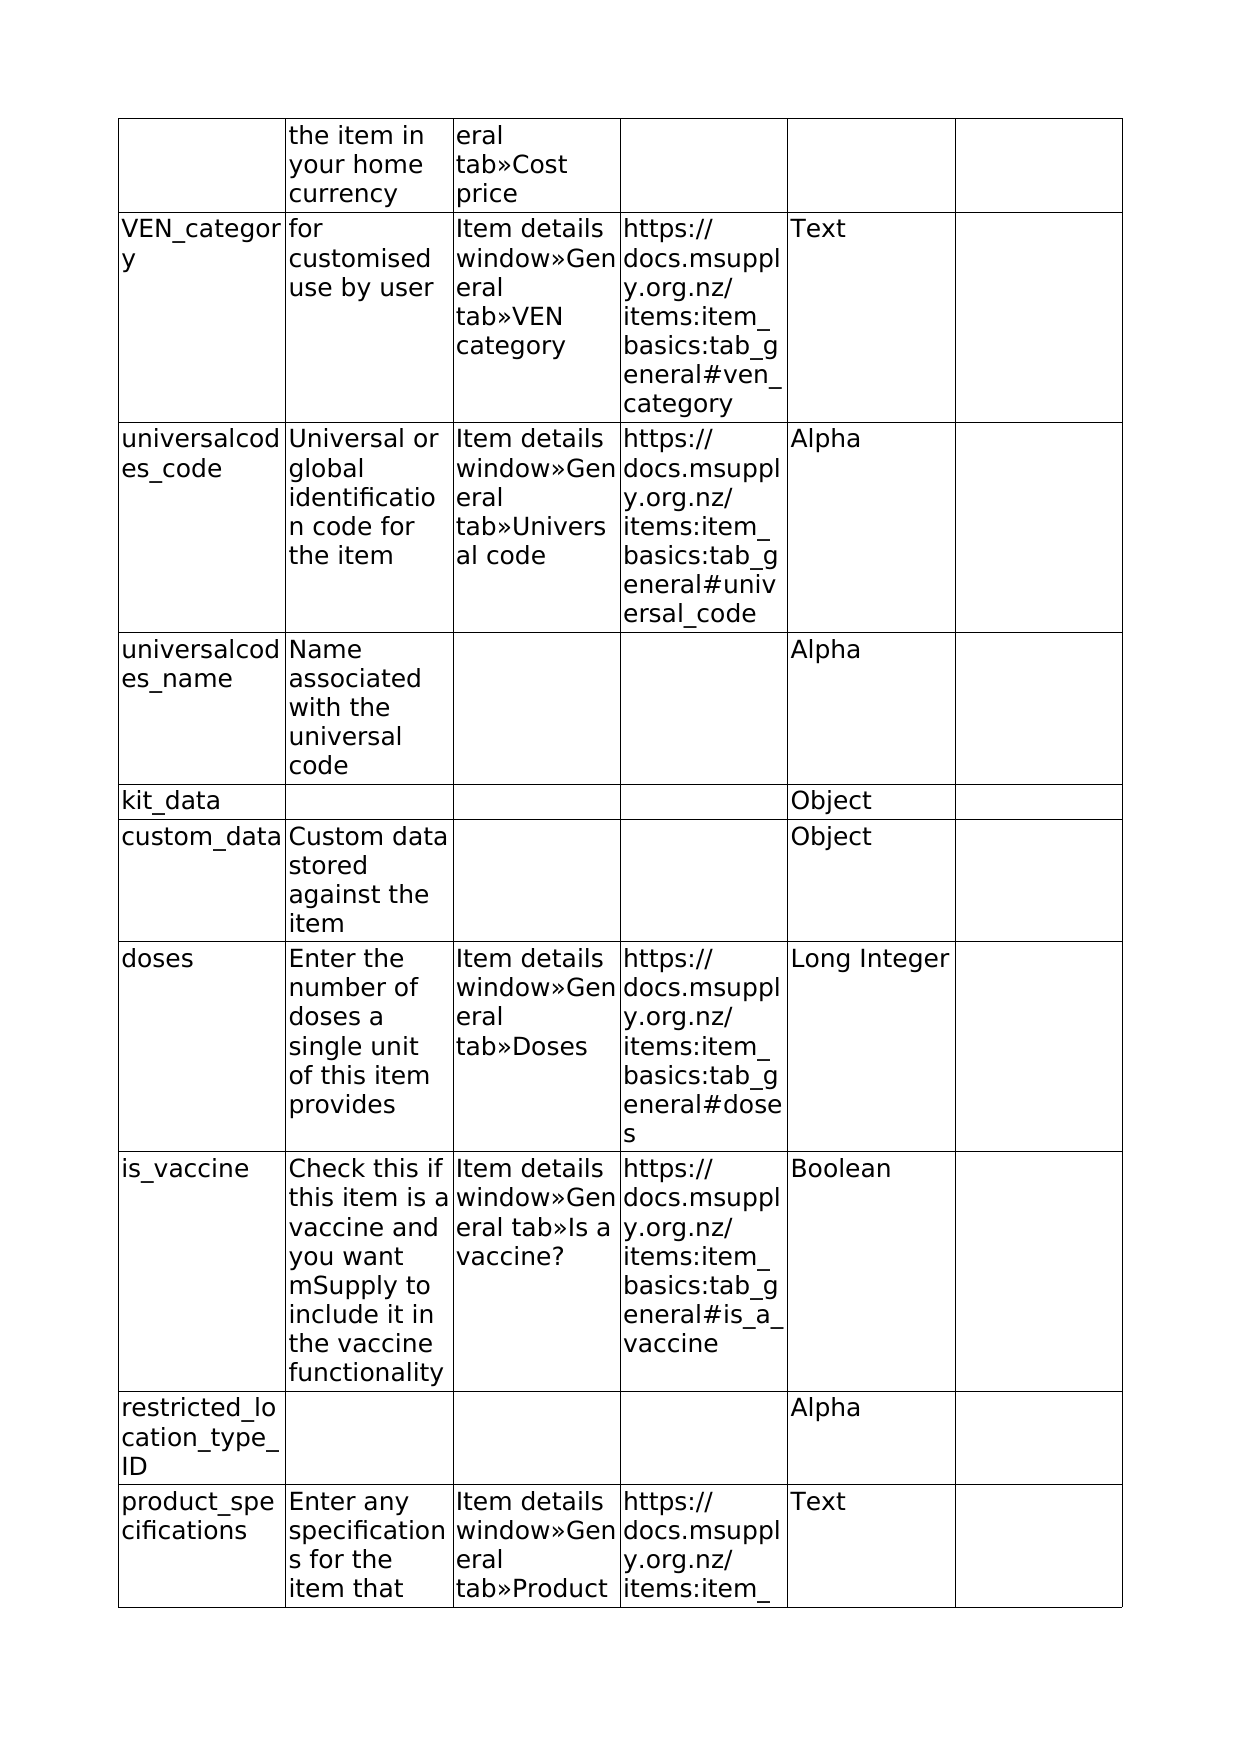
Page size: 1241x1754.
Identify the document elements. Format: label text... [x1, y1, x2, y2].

table_cell Enter any specifications for the item that [286, 1485, 453, 1607]
table_cell [621, 785, 787, 819]
table_cell [956, 820, 1122, 941]
table_cell https://docs.msupply.org.nz/items:item_basics:tab_general#ven_category [621, 213, 787, 422]
table_cell universalcodes_name [119, 633, 285, 783]
table_cell eral tab»Cost price [454, 119, 620, 212]
table_cell custom_data [119, 820, 285, 941]
table_cell VEN_category [119, 213, 285, 422]
table_cell restricted_location_type_ID [119, 1392, 285, 1484]
table_cell [956, 1392, 1122, 1484]
table_cell Alpha [788, 1392, 955, 1484]
table_cell Item details window»General tab»Doses [454, 942, 620, 1151]
table_cell [956, 1152, 1122, 1391]
table_cell Alpha [788, 633, 955, 783]
table_cell is_vaccine [119, 1152, 285, 1391]
table_cell Item details window»General tab»Universal code [454, 423, 620, 632]
table_cell for customised use by user [286, 213, 453, 422]
table_cell Object [788, 785, 955, 819]
table_cell universalcodes_code [119, 423, 285, 632]
table_cell [454, 633, 620, 783]
table_cell doses [119, 942, 285, 1151]
table_cell [956, 633, 1122, 783]
table_cell [286, 1392, 453, 1484]
table_cell [621, 119, 787, 212]
table_cell [956, 942, 1122, 1151]
table_cell Boolean [788, 1152, 955, 1391]
table_cell Alpha [788, 423, 955, 632]
table_cell [956, 119, 1122, 212]
table_cell Long Integer [788, 942, 955, 1151]
table_cell Text [788, 1485, 955, 1607]
table_cell https://docs.msupply.org.nz/items:item_ [621, 1485, 787, 1607]
table_cell [119, 119, 285, 212]
table_cell [621, 633, 787, 783]
table_cell Name associated with the universal code [286, 633, 453, 783]
table_cell https://docs.msupply.org.nz/items:item_basics:tab_general#universal_code [621, 423, 787, 632]
table_cell [621, 820, 787, 941]
table_cell [956, 785, 1122, 819]
table_cell [454, 820, 620, 941]
table_cell [286, 785, 453, 819]
table_cell https://docs.msupply.org.nz/items:item_basics:tab_general#doses [621, 942, 787, 1151]
table_cell [956, 1485, 1122, 1607]
table_cell Item details window»General tab»Is a vaccine? [454, 1152, 620, 1391]
table_cell https://docs.msupply.org.nz/items:item_basics:tab_general#is_a_vaccine [621, 1152, 787, 1391]
table_cell [956, 213, 1122, 422]
table_cell [621, 1392, 787, 1484]
table_cell the item in your home currency [286, 119, 453, 212]
table_cell Enter the number of doses a single unit of this item provides [286, 942, 453, 1151]
table_cell [956, 423, 1122, 632]
table_cell Text [788, 213, 955, 422]
table_cell Universal or global identification code for the item [286, 423, 453, 632]
table_cell Check this if this item is a vaccine and you want mSupply to include it in the vaccine functionality [286, 1152, 453, 1391]
table_cell [788, 119, 955, 212]
table_cell product_specifications [119, 1485, 285, 1607]
table_cell Custom data stored against the item [286, 820, 453, 941]
table_cell Item details window»General tab»Product [454, 1485, 620, 1607]
table_cell Item details window»General tab»VEN category [454, 213, 620, 422]
table_cell Object [788, 820, 955, 941]
table_cell [454, 785, 620, 819]
table_cell kit_data [119, 785, 285, 819]
table_cell [454, 1392, 620, 1484]
